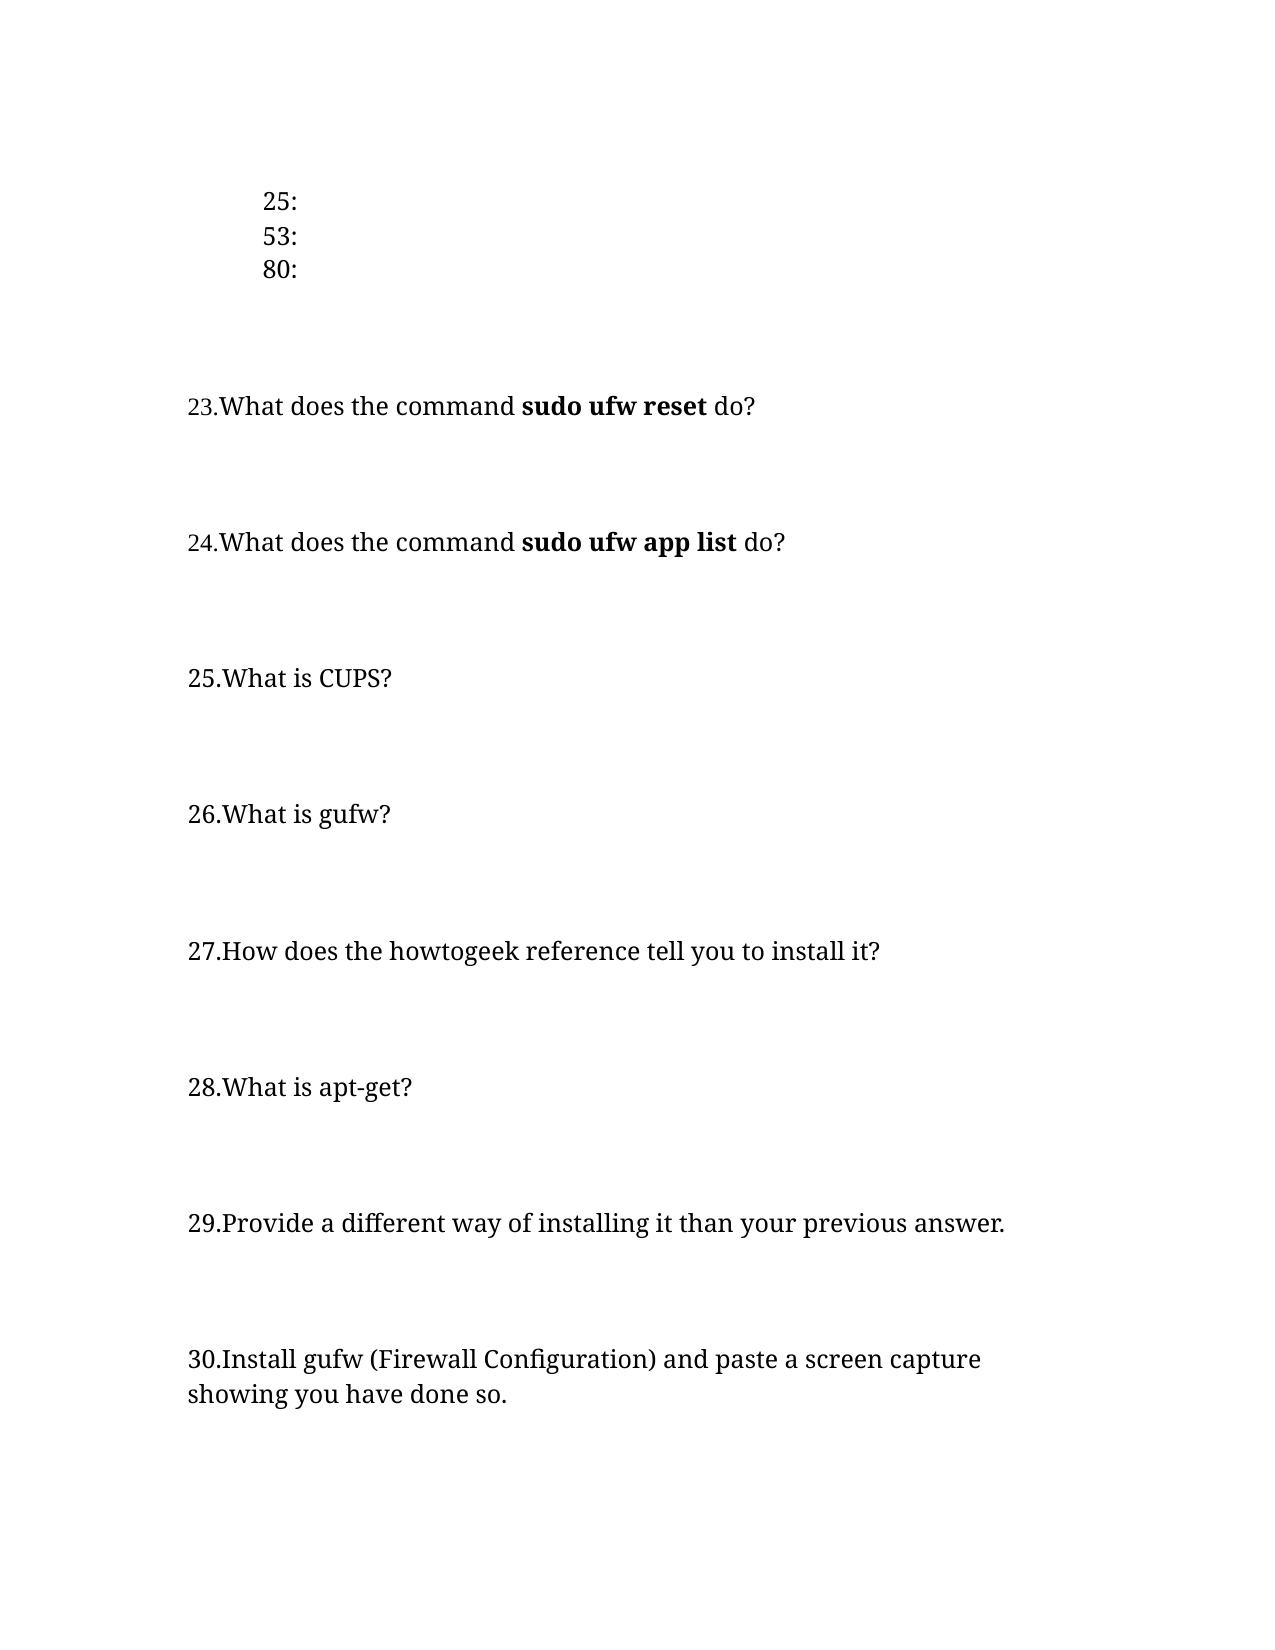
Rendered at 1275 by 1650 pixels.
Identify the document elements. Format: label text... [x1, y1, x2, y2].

list What does the command sudo ufw reset do? [187, 388, 1087, 422]
list Install gufw (Firewall Configuration) and paste a screen capture showing you have done so. [187, 1342, 1087, 1410]
text 25: [225, 184, 1087, 218]
list What is apt-get? [187, 1070, 1087, 1104]
text 80: [225, 252, 1087, 286]
text 53: [225, 218, 1087, 252]
list How does the howtogeek reference tell you to install it? [187, 933, 1087, 967]
list What does the command sudo ufw app list do? [187, 525, 1087, 559]
list What is gufw? [187, 797, 1087, 831]
list Provide a different way of installing it than your previous answer. [187, 1206, 1087, 1240]
list What is CUPS? [187, 661, 1087, 695]
